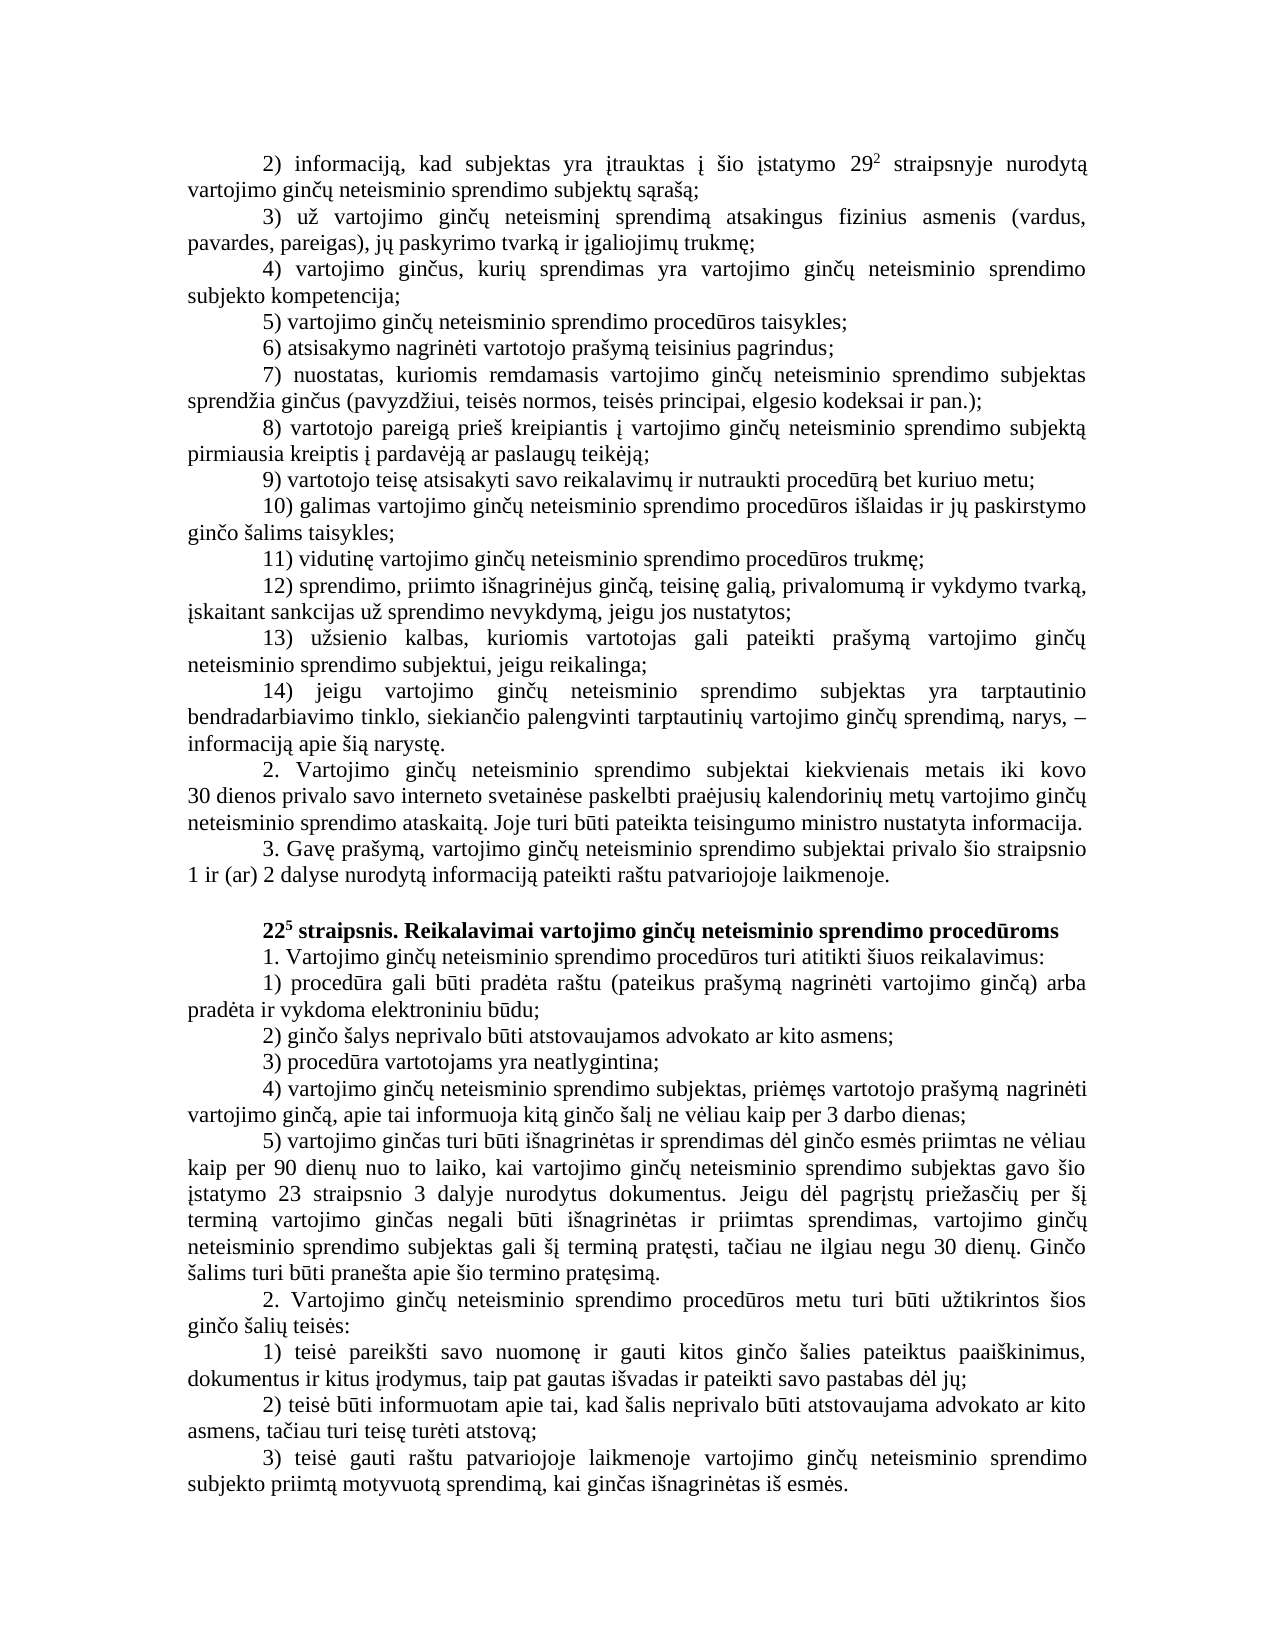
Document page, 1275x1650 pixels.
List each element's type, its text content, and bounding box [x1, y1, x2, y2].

text 1) procedūra gali būti pradėta raštu (pateikus prašymą nagrinėti vartojimo ginčą) arba pradėta ir vykdoma elektroniniu būdu; [187, 969, 1087, 1022]
text 1. Vartojimo ginčų neteisminio sprendimo procedūros turi atitikti šiuos reikalavimus: [187, 943, 1087, 969]
text 2) teisė būti informuotam apie tai, kad šalis neprivalo būti atstovaujama advokato ar kito asmens, tačiau turi teisę turėti atstovą; [187, 1391, 1087, 1444]
text 10) galimas vartojimo ginčų neteisminio sprendimo procedūros išlaidas ir jų paskirstymo ginčo šalims taisykles; [187, 493, 1087, 545]
text 3. Gavę prašymą, vartojimo ginčų neteisminio sprendimo subjektai privalo šio straipsnio 1 ir (ar) 2 dalyse nurodytą informaciją pateikti raštu patvariojoje laikmenoje. [187, 835, 1087, 888]
text 11) vidutinę vartojimo ginčų neteisminio sprendimo procedūros trukmę; [187, 545, 1087, 572]
text 8) vartotojo pareigą prieš kreipiantis į vartojimo ginčų neteisminio sprendimo subjektą pirmiausia kreiptis į pardavėją ar paslaugų teikėją; [187, 413, 1087, 466]
text 3) už vartojimo ginčų neteisminį sprendimą atsakingus fizinius asmenis (vardus, pavardes, pareigas), jų paskyrimo tvarką ir įgaliojimų trukmę; [187, 203, 1087, 255]
text 2. Vartojimo ginčų neteisminio sprendimo procedūros metu turi būti užtikrintos šios ginčo šalių teisės: [187, 1286, 1087, 1338]
text 9) vartotojo teisę atsisakyti savo reikalavimų ir nutraukti procedūrą bet kuriuo metu; [187, 466, 1087, 493]
text 4) vartojimo ginčų neteisminio sprendimo subjektas, priėmęs vartotojo prašymą nagrinėti vartojimo ginčą, apie tai informuoja kitą ginčo šalį ne vėliau kaip per 3 darbo dienas; [187, 1075, 1087, 1127]
text 4) vartojimo ginčus, kurių sprendimas yra vartojimo ginčų neteisminio sprendimo subjekto kompetencija; [187, 255, 1087, 308]
text 2) ginčo šalys neprivalo būti atstovaujamos advokato ar kito asmens; [187, 1022, 1087, 1048]
text 14) jeigu vartojimo ginčų neteisminio sprendimo subjektas yra tarptautinio bendradarbiavimo tinklo, siekiančio palengvinti tarptautinių vartojimo ginčų sprendimą, narys, – informaciją apie šią narystę. [187, 677, 1087, 756]
text 3) procedūra vartotojams yra neatlygintina; [187, 1048, 1087, 1075]
text 7) nuostatas, kuriomis remdamasis vartojimo ginčų neteisminio sprendimo subjektas sprendžia ginčus (pavyzdžiui, teisės normos, teisės principai, elgesio kodeksai ir pan.); [187, 361, 1087, 413]
text 2) informaciją, kad subjektas yra įtrauktas į šio įstatymo 292 straipsnyje nurodytą vartojimo ginčų neteisminio sprendimo subjektų sąrašą; [187, 150, 1087, 203]
text 2. Vartojimo ginčų neteisminio sprendimo subjektai kiekvienais metais iki kovo 30 dienos privalo savo interneto svetainėse paskelbti praėjusių kalendorinių metų vartojimo ginčų neteisminio sprendimo ataskaitą. Joje turi būti pateikta teisingumo ministro nustatyta informacija. [187, 756, 1087, 835]
text 6) atsisakymo nagrinėti vartotojo prašymą teisinius pagrindus; [187, 334, 1087, 361]
text 225 straipsnis. Reikalavimai vartojimo ginčų neteisminio sprendimo procedūroms [187, 917, 1087, 943]
text 13) užsienio kalbas, kuriomis vartotojas gali pateikti prašymą vartojimo ginčų neteisminio sprendimo subjektui, jeigu reikalinga; [187, 624, 1087, 677]
text 5) vartojimo ginčas turi būti išnagrinėtas ir sprendimas dėl ginčo esmės priimtas ne vėliau kaip per 90 dienų nuo to laiko, kai vartojimo ginčų neteisminio sprendimo subjektas gavo šio įstatymo 23 straipsnio 3 dalyje nurodytus dokumentus. Jeigu dėl pagrįstų priežasčių per šį terminą vartojimo ginčas negali būti išnagrinėtas ir priimtas sprendimas, vartojimo ginčų neteisminio sprendimo subjektas gali šį terminą pratęsti, tačiau ne ilgiau negu 30 dienų. Ginčo šalims turi būti pranešta apie šio termino pratęsimą. [187, 1127, 1087, 1286]
text 5) vartojimo ginčų neteisminio sprendimo procedūros taisykles; [187, 308, 1087, 334]
text 3) teisė gauti raštu patvariojoje laikmenoje vartojimo ginčų neteisminio sprendimo subjekto priimtą motyvuotą sprendimą, kai ginčas išnagrinėtas iš esmės. [187, 1444, 1087, 1496]
text 12) sprendimo, priimto išnagrinėjus ginčą, teisinę galią, privalomumą ir vykdymo tvarką, įskaitant sankcijas už sprendimo nevykdymą, jeigu jos nustatytos; [187, 572, 1087, 624]
text 1) teisė pareikšti savo nuomonę ir gauti kitos ginčo šalies pateiktus paaiškinimus, dokumentus ir kitus įrodymus, taip pat gautas išvadas ir pateikti savo pastabas dėl jų; [187, 1338, 1087, 1391]
